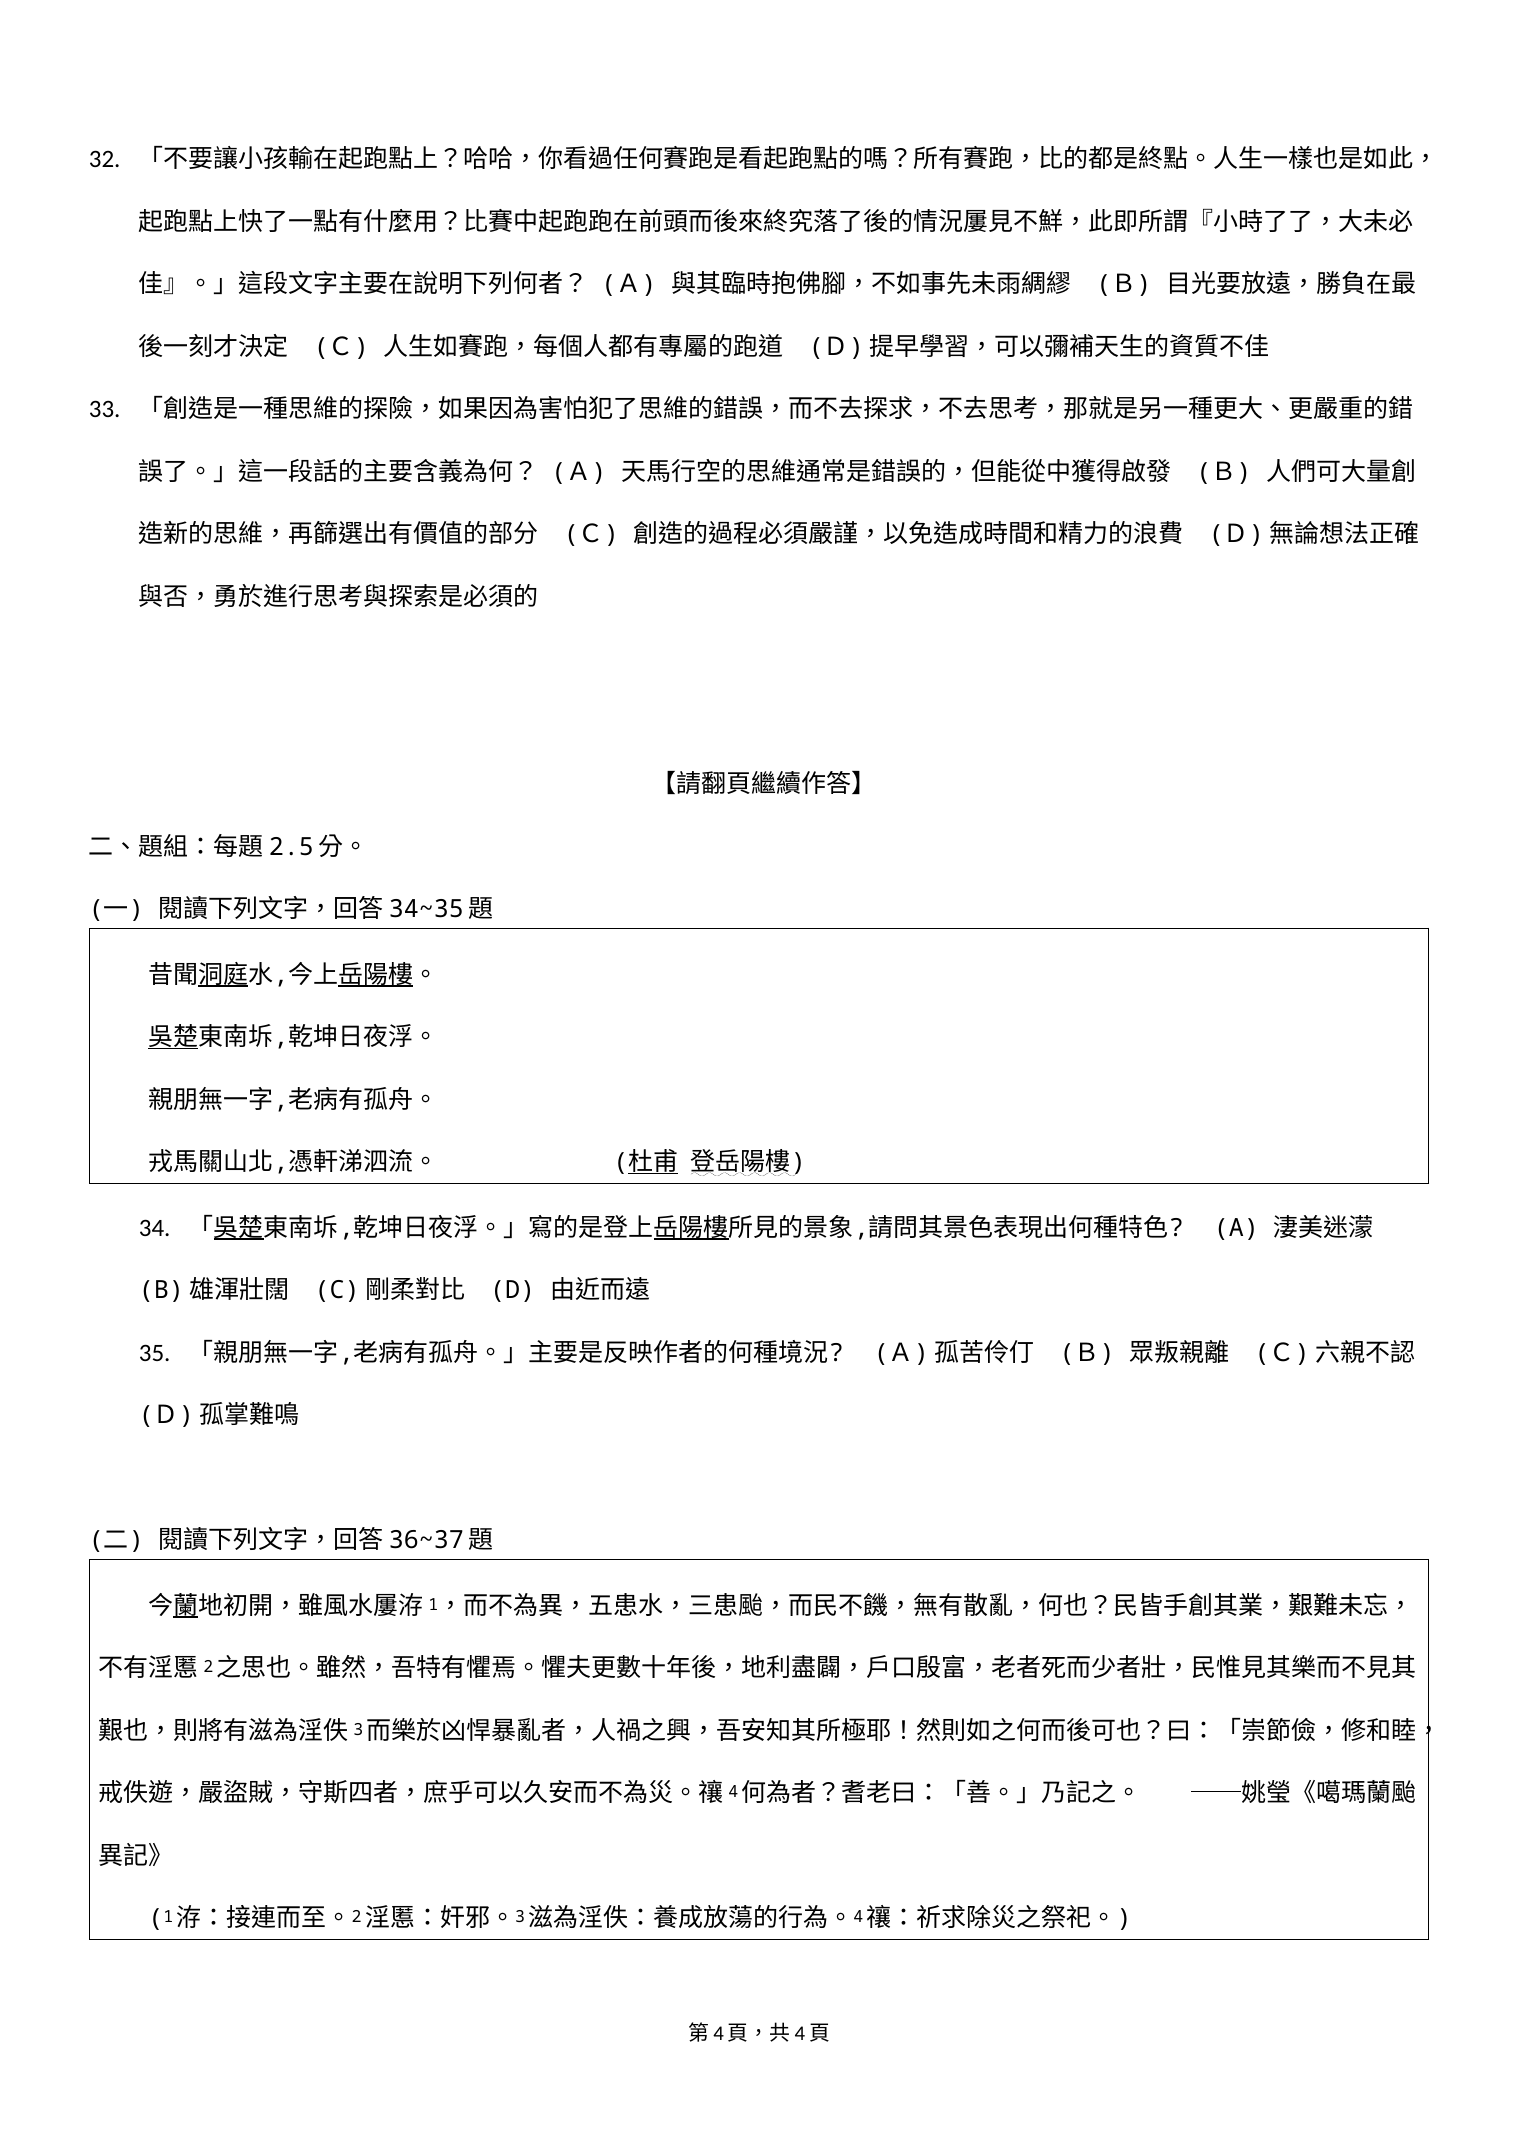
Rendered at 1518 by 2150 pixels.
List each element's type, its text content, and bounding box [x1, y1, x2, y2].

text (1洊：接連而至。2淫慝：奸邪。3滋為淫佚：養成放蕩的行為。4禳：祈求除災之祭祀。) [90, 1871, 1428, 1939]
text 戎馬關山北,憑軒涕泗流。 (杜甫 登岳陽樓) [90, 1115, 1428, 1183]
list 「吳楚東南坼,乾坤日夜浮。」寫的是登上岳陽樓所見的景象,請問其景色表現出何種特色? (A) 淒美迷濛 (B) 雄渾壯闊 (C) 剛柔對比 (D) 由近而遠 [139, 1184, 1429, 1309]
text 【請翻頁繼續作答】 [139, 740, 1429, 802]
text 二、題組：每題2.5分。 [89, 802, 1429, 865]
text 今蘭地初開，雖風水屢洊1，而不為異，五患水，三患颱，而民不饑，無有散亂，何也？民皆手創其業，艱難未忘，不有淫慝2之思也。雖然，吾特有懼焉。懼夫更數十年後，地利盡闢，戶口殷富，老者死而少者壯，民惟見其樂而不見其艱也，則將有滋為淫佚3而樂於凶悍暴亂者，人禍之興，吾安知其所極耶！然則如之何而後可也？曰：「崇節儉，修和睦，戒佚遊，嚴盜賊，守斯四者，庶乎可以久安而不為災。禳4何為者？耆老曰：「善。」乃記之。 ──姚瑩《噶瑪蘭颱異記》 [90, 1560, 1428, 1871]
text (二) 閱讀下列文字，回答36~37題 [89, 1496, 1429, 1559]
text 親朋無一字,老病有孤舟。 [90, 1052, 1428, 1115]
text (一) 閱讀下列文字，回答34~35題 [89, 865, 1429, 927]
list 「創造是一種思維的探險，如果因為害怕犯了思維的錯誤，而不去探求，不去思考，那就是另一種更大、更嚴重的錯誤了。」這一段話的主要含義為何？ (Ａ) 天馬行空的思維通常是錯誤的，但能從中獲得啟發 (Ｂ) 人們可大量創造新的思維，再篩選出有價值的部分 (Ｃ) 創造的過程必須嚴謹，以免造成時間和精力的浪費 (Ｄ) 無論想法正確與否，勇於進行思考與探索是必須的 [89, 365, 1429, 615]
list 「不要讓小孩輸在起跑點上？哈哈，你看過任何賽跑是看起跑點的嗎？所有賽跑，比的都是終點。人生一樣也是如此，起跑點上快了一點有什麼用？比賽中起跑跑在前頭而後來終究落了後的情況屢見不鮮，此即所謂『小時了了，大未必佳』。」這段文字主要在說明下列何者？ (Ａ) 與其臨時抱佛腳，不如事先未雨綢繆 (Ｂ) 目光要放遠，勝負在最後一刻才決定 (Ｃ) 人生如賽跑，每個人都有專屬的跑道 (Ｄ) 提早學習，可以彌補天生的資質不佳 [89, 115, 1429, 365]
text 吳楚東南坼,乾坤日夜浮。 [90, 990, 1428, 1052]
list 「親朋無一字,老病有孤舟。」主要是反映作者的何種境況? (Ａ) 孤苦伶仃 (Ｂ) 眾叛親離 (Ｃ) 六親不認 (Ｄ) 孤掌難鳴 [139, 1309, 1429, 1434]
text 昔聞洞庭水,今上岳陽樓。 [90, 929, 1428, 990]
